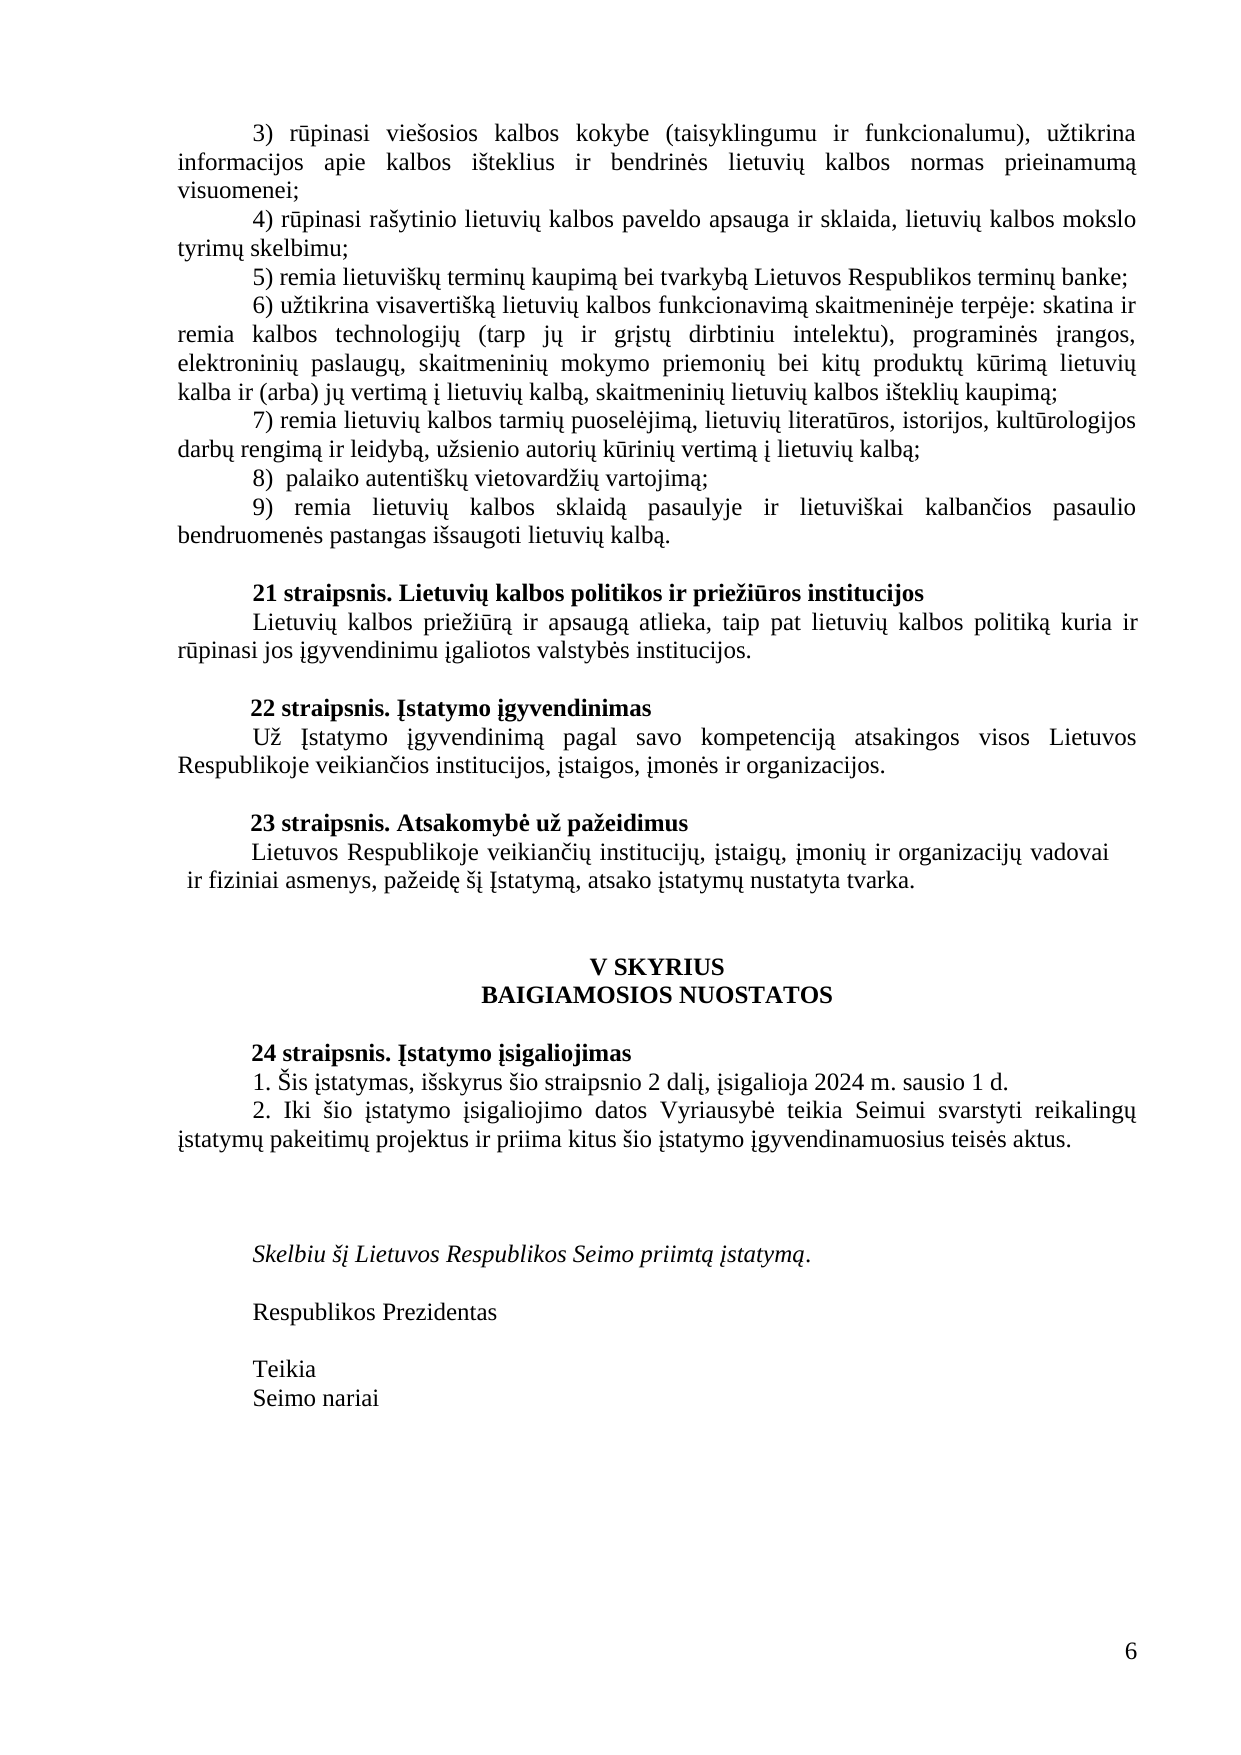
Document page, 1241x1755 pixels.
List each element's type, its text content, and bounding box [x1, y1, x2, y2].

text 8) palaiko autentiškų vietovardžių vartojimą; [177, 463, 1137, 492]
text 23 straipsnis. Atsakomybė už pažeidimus [177, 808, 1137, 837]
text 4) rūpinasi rašytinio lietuvių kalbos paveldo apsauga ir sklaida, lietuvių kalbos mokslo tyrimų skelbimu; [177, 204, 1137, 262]
text Teikia [177, 1354, 1137, 1383]
text V SKYRIUS [177, 952, 1137, 981]
text 5) remia lietuviškų terminų kaupimą bei tvarkybą Lietuvos Respublikos terminų banke; [177, 262, 1137, 291]
text 7) remia lietuvių kalbos tarmių puoselėjimą, lietuvių literatūros, istorijos, kultūrologijos darbų rengimą ir leidybą, užsienio autorių kūrinių vertimą į lietuvių kalbą; [177, 406, 1137, 463]
text Lietuvių kalbos priežiūrą ir apsaugą atlieka, taip pat lietuvių kalbos politiką kuria ir rūpinasi jos įgyvendinimu įgaliotos valstybės institucijos. [177, 607, 1139, 664]
text 3) rūpinasi viešosios kalbos kokybe (taisyklingumu ir funkcionalumu), užtikrina informacijos apie kalbos išteklius ir bendrinės lietuvių kalbos normas prieinamumą visuomenei; [177, 118, 1137, 204]
text 24 straipsnis. Įstatymo įsigaliojimas [177, 1038, 1137, 1067]
text Respublikos Prezidentas [177, 1297, 1137, 1326]
text Skelbiu šį Lietuvos Respublikos Seimo priimtą įstatymą. [177, 1239, 1137, 1268]
text 22 straipsnis. Įstatymo įgyvendinimas [177, 693, 1137, 722]
text 1. Šis įstatymas, išskyrus šio straipsnio 2 dalį, įsigalioja 2024 m. sausio 1 d. [177, 1067, 1137, 1096]
text 21 straipsnis. Lietuvių kalbos politikos ir priežiūros institucijos [252, 578, 1139, 607]
text Seimo nariai [177, 1383, 1137, 1412]
text Už Įstatymo įgyvendinimą pagal savo kompetenciją atsakingos visos Lietuvos Respublikoje veikiančios institucijos, įstaigos, įmonės ir organizacijos. [177, 722, 1137, 779]
text 2. Iki šio įstatymo įsigaliojimo datos Vyriausybė teikia Seimui svarstyti reikalingų įstatymų pakeitimų projektus ir priima kitus šio įstatymo įgyvendinamuosius teisės aktus. [177, 1096, 1137, 1153]
text Lietuvos Respublikoje veikiančių institucijų, įstaigų, įmonių ir organizacijų vadovai ir fiziniai asmenys, pažeidę šį Įstatymą, atsako įstatymų nustatyta tvarka. [187, 837, 1110, 894]
text BAIGIAMOSIOS NUOSTATOS [177, 981, 1137, 1009]
text 6) užtikrina visavertišką lietuvių kalbos funkcionavimą skaitmeninėje terpėje: skatina ir remia kalbos technologijų (tarp jų ir grįstų dirbtiniu intelektu), programinės įrangos, elektroninių paslaugų, skaitmeninių mokymo priemonių bei kitų produktų kūrimą lietuvių kalba ir (arba) jų vertimą į lietuvių kalbą, skaitmeninių lietuvių kalbos išteklių kaupimą; [177, 291, 1137, 406]
text 9) remia lietuvių kalbos sklaidą pasaulyje ir lietuviškai kalbančios pasaulio bendruomenės pastangas išsaugoti lietuvių kalbą. [177, 492, 1137, 549]
